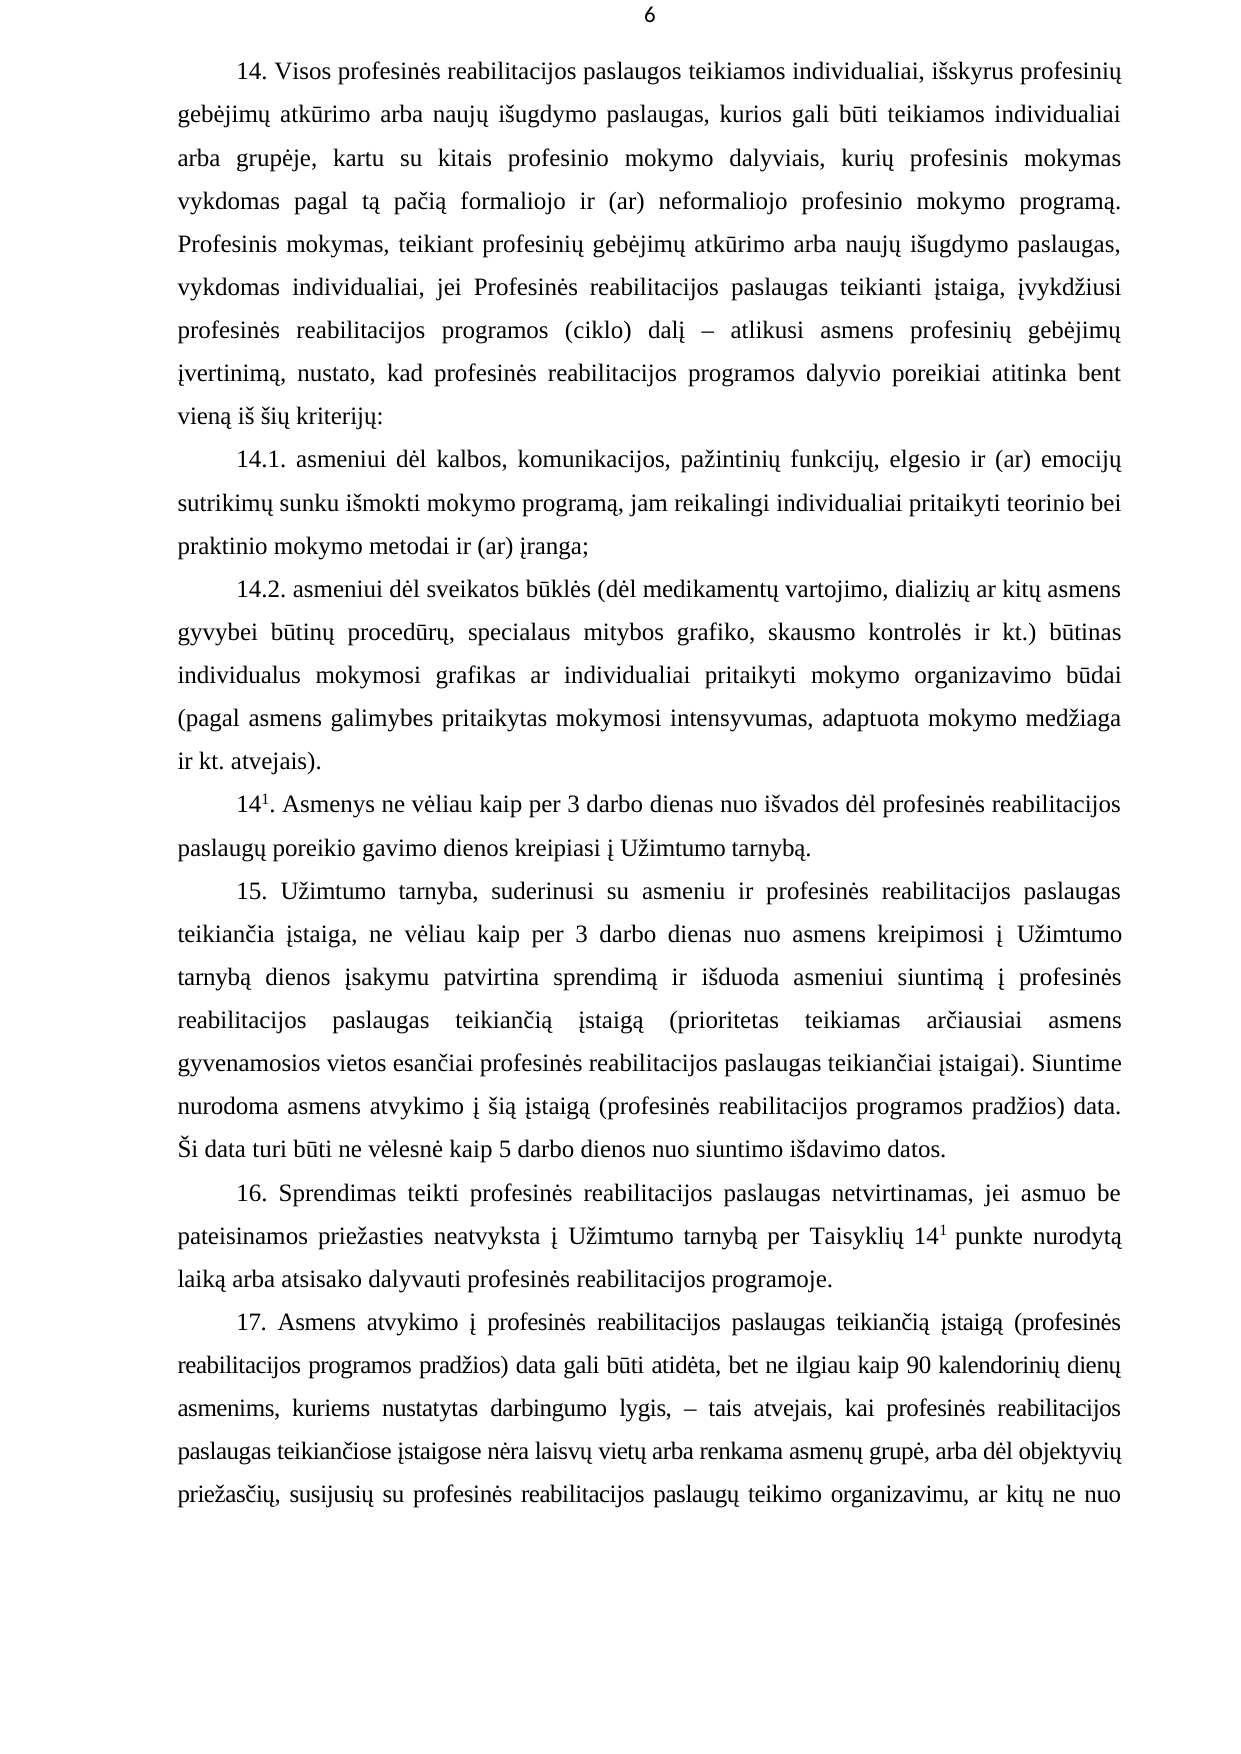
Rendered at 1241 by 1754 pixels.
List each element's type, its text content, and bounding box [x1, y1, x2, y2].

text 141. Asmenys ne vėliau kaip per 3 darbo dienas nuo išvados dėl profesinės reabilitacijos paslaugų poreikio gavimo dienos kreipiasi į Užimtumo tarnybą. [177, 789, 1122, 861]
text 14. Visos profesinės reabilitacijos paslaugos teikiamos individualiai, išskyrus profesinių gebėjimų atkūrimo arba naujų išugdymo paslaugas, kurios gali būti teikiamos individualiai arba grupėje, kartu su kitais profesinio mokymo dalyviais, kurių profesinis mokymas vykdomas pagal tą pačią formaliojo ir (ar) neformaliojo profesinio mokymo programą. Profesinis mokymas, teikiant profesinių gebėjimų atkūrimo arba naujų išugdymo paslaugas, vykdomas individualiai, jei Profesinės reabilitacijos paslaugas teikianti įstaiga, įvykdžiusi profesinės reabilitacijos programos (ciklo) dalį – atlikusi asmens profesinių gebėjimų įvertinimą, nustato, kad profesinės reabilitacijos programos dalyvio poreikiai atitinka bent vieną iš šių kriterijų: [177, 56, 1122, 430]
text 14.1. asmeniui dėl kalbos, komunikacijos, pažintinių funkcijų, elgesio ir (ar) emocijų sutrikimų sunku išmokti mokymo programą, jam reikalingi individualiai pritaikyti teorinio bei praktinio mokymo metodai ir (ar) įranga; [177, 444, 1122, 559]
text 16. Sprendimas teikti profesinės reabilitacijos paslaugas netvirtinamas, jei asmuo be pateisinamos priežasties neatvyksta į Užimtumo tarnybą per Taisyklių 141 punkte nurodytą laiką arba atsisako dalyvauti profesinės reabilitacijos programoje. [177, 1178, 1122, 1293]
text 14.2. asmeniui dėl sveikatos būklės (dėl medikamentų vartojimo, dializių ar kitų asmens gyvybei būtinų procedūrų, specialaus mitybos grafiko, skausmo kontrolės ir kt.) būtinas individualus mokymosi grafikas ar individualiai pritaikyti mokymo organizavimo būdai (pagal asmens galimybes pritaikytas mokymosi intensyvumas, adaptuota mokymo medžiaga ir kt. atvejais). [177, 574, 1122, 775]
text 15. Užimtumo tarnyba, suderinusi su asmeniu ir profesinės reabilitacijos paslaugas teikiančia įstaiga, ne vėliau kaip per 3 darbo dienas nuo asmens kreipimosi į Užimtumo tarnybą dienos įsakymu patvirtina sprendimą ir išduoda asmeniui siuntimą į profesinės reabilitacijos paslaugas teikiančią įstaigą (prioritetas teikiamas arčiausiai asmens gyvenamosios vietos esančiai profesinės reabilitacijos paslaugas teikiančiai įstaigai). Siuntime nurodoma asmens atvykimo į šią įstaigą (profesinės reabilitacijos programos pradžios) data. Ši data turi būti ne vėlesnė kaip 5 darbo dienos nuo siuntimo išdavimo datos. [177, 876, 1122, 1163]
text 17. Asmens atvykimo į profesinės reabilitacijos paslaugas teikiančią įstaigą (profesinės reabilitacijos programos pradžios) data gali būti atidėta, bet ne ilgiau kaip 90 kalendorinių dienų asmenims, kuriems nustatytas darbingumo lygis, – tais atvejais, kai profesinės reabilitacijos paslaugas teikiančiose įstaigose nėra laisvų vietų arba renkama asmenų grupė, arba dėl objektyvių priežasčių, susijusių su profesinės reabilitacijos paslaugų teikimo organizavimu, ar kitų ne nuo [177, 1307, 1122, 1508]
